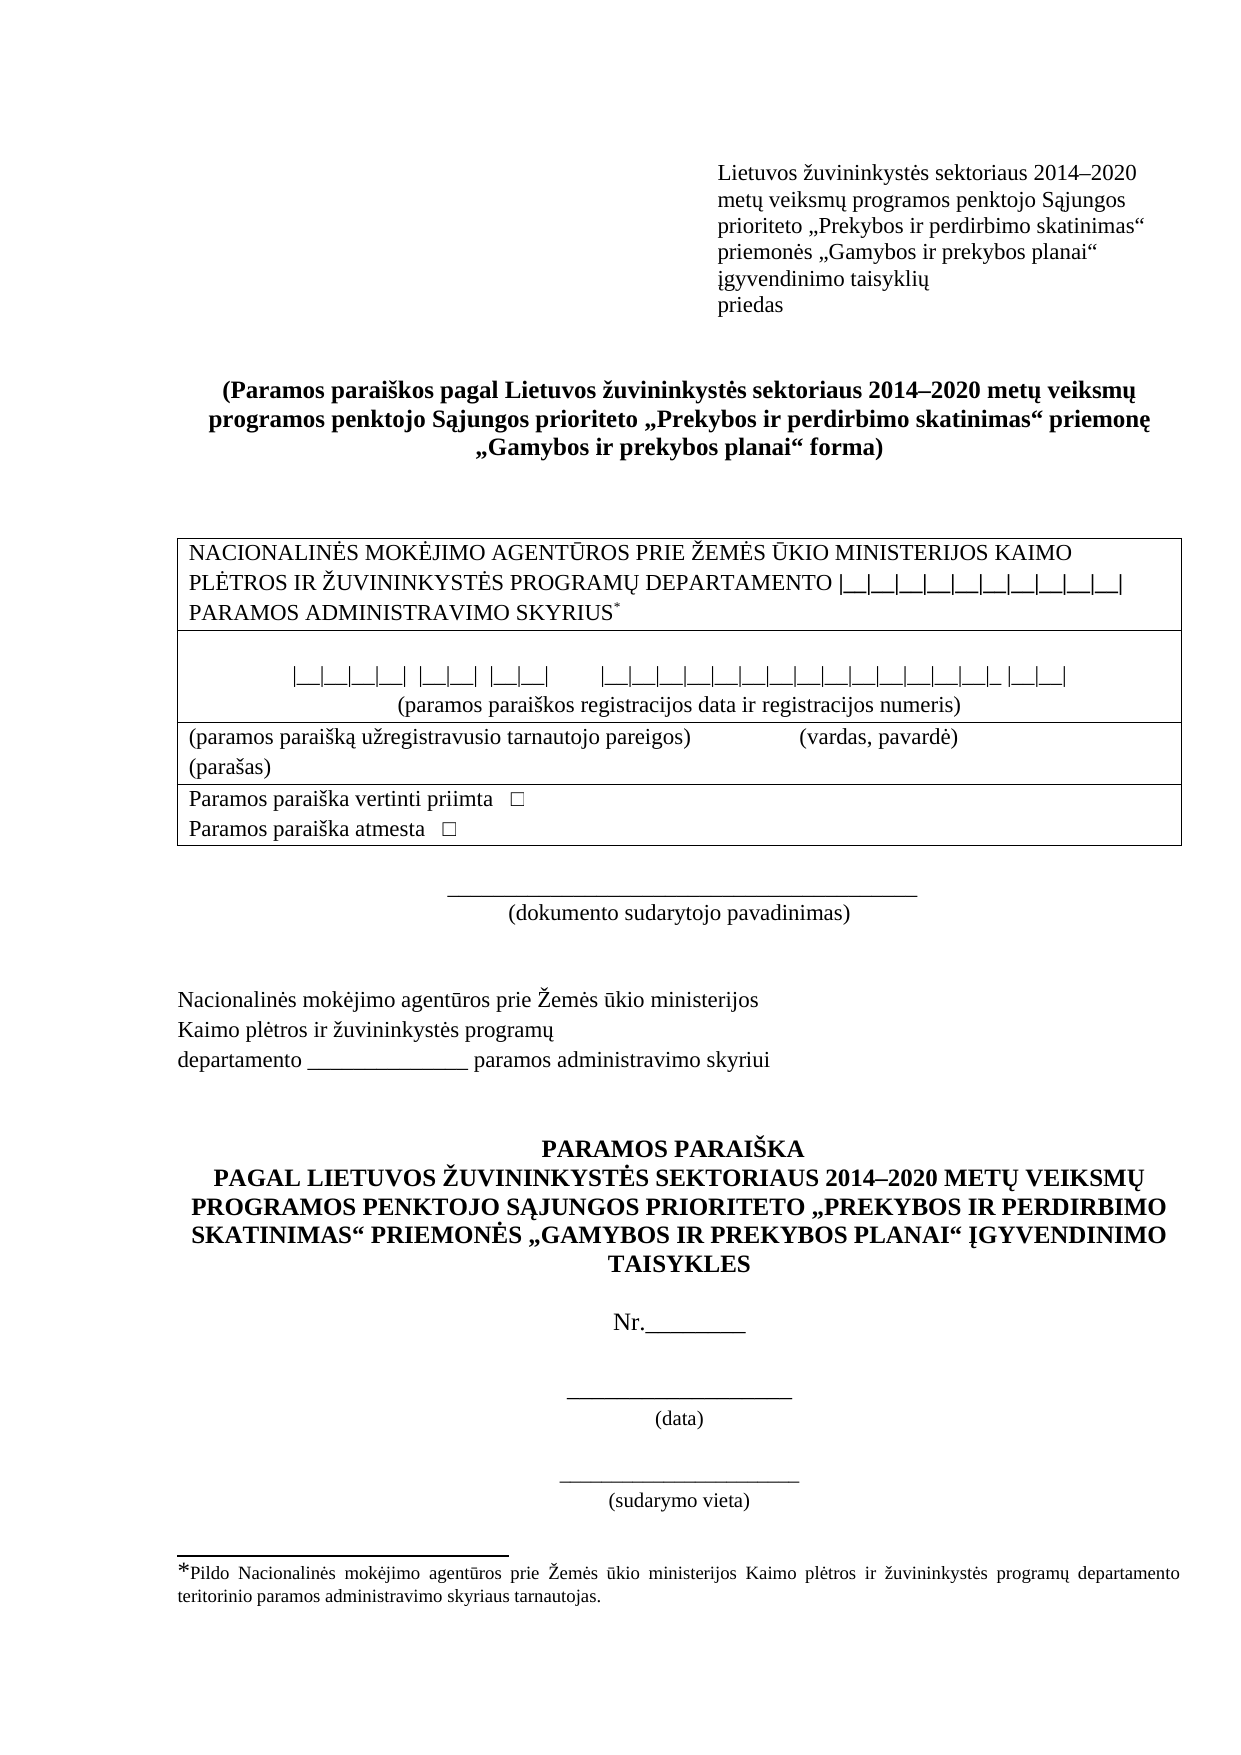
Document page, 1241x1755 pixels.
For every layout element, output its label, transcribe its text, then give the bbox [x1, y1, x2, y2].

table_header Nacionalinės mokėjimo agentŪros prie žemės ūkio ministerijos KAIMO PLĖTROS IR ŽUVININKYSTĖS PROGRAMŲ departamento |__|__|__|__|__|__|__|__|__|__| PARAMOS ADMINISTRAVIMO skyrius [178, 539, 1181, 630]
text _______________________ [177, 1461, 1181, 1485]
text PARAMOS PARAIŠKA [177, 1134, 1181, 1163]
text metų veiksmų programos penktojo Sąjungos [717, 186, 1181, 212]
text Nacionalinės mokėjimo agentūros prie Žemės ūkio ministerijos [177, 986, 1181, 1012]
table_cell Paramos paraiška vertinti priimta □ Paramos paraiška atmesta □ [178, 785, 1181, 845]
table_cell |__|__|__|__| |__|__| |__|__| |__|__|__|__|__|__|__|__|__|__|__|__|__|__|_ |__|__| (paramos paraiškos registracijos data ir registracijos numeris) [178, 631, 1181, 722]
text prioriteto „Prekybos ir perdirbimo skatinimas“ [717, 212, 1181, 238]
text (dokumento sudarytojo pavadinimas) [177, 899, 1181, 926]
text Nr.________ [177, 1307, 1181, 1335]
text PAGAL LIETUVOS ŽUVININKYSTĖS SEKTORIAUS 2014–2020 METŲ VEIKSMŲ PROGRAMOS PENKTOJO SĄJUNGOS PRIORITETO „PREKYBOS IR PERDIRBIMO SKATINIMAS“ PRIEMONĖS „GAMYBOS IR PREKYBOS PLANAI“ ĮGYVENDINIMO TAISYKLES [177, 1163, 1181, 1278]
table_cell (paramos paraišką užregistravusio tarnautojo pareigos) (vardas, pavardė) (parašas) [178, 723, 1181, 783]
text _________________________________________ [256, 873, 1181, 899]
text Kaimo plėtros ir žuvininkystės programų [177, 1016, 1181, 1042]
text įgyvendinimo taisyklių [717, 265, 1181, 291]
text priedas [702, 291, 1181, 317]
text priemonės „Gamybos ir prekybos planai“ [717, 238, 1181, 265]
text Lietuvos žuvininkystės sektoriaus 2014–2020 [717, 159, 1181, 186]
text departamento ______________ paramos administravimo skyriui [177, 1046, 1181, 1073]
text (data) [177, 1406, 1181, 1430]
text (Paramos paraiškos pagal Lietuvos žuvininkystės sektoriaus 2014–2020 metų veiksmų programos penktojo Sąjungos prioriteto „Prekybos ir perdirbimo skatinimas“ priemonę „Gamybos ir prekybos planai“ forma) [177, 375, 1181, 461]
text __________________ [177, 1373, 1181, 1401]
text (sudarymo vieta) [177, 1488, 1181, 1512]
